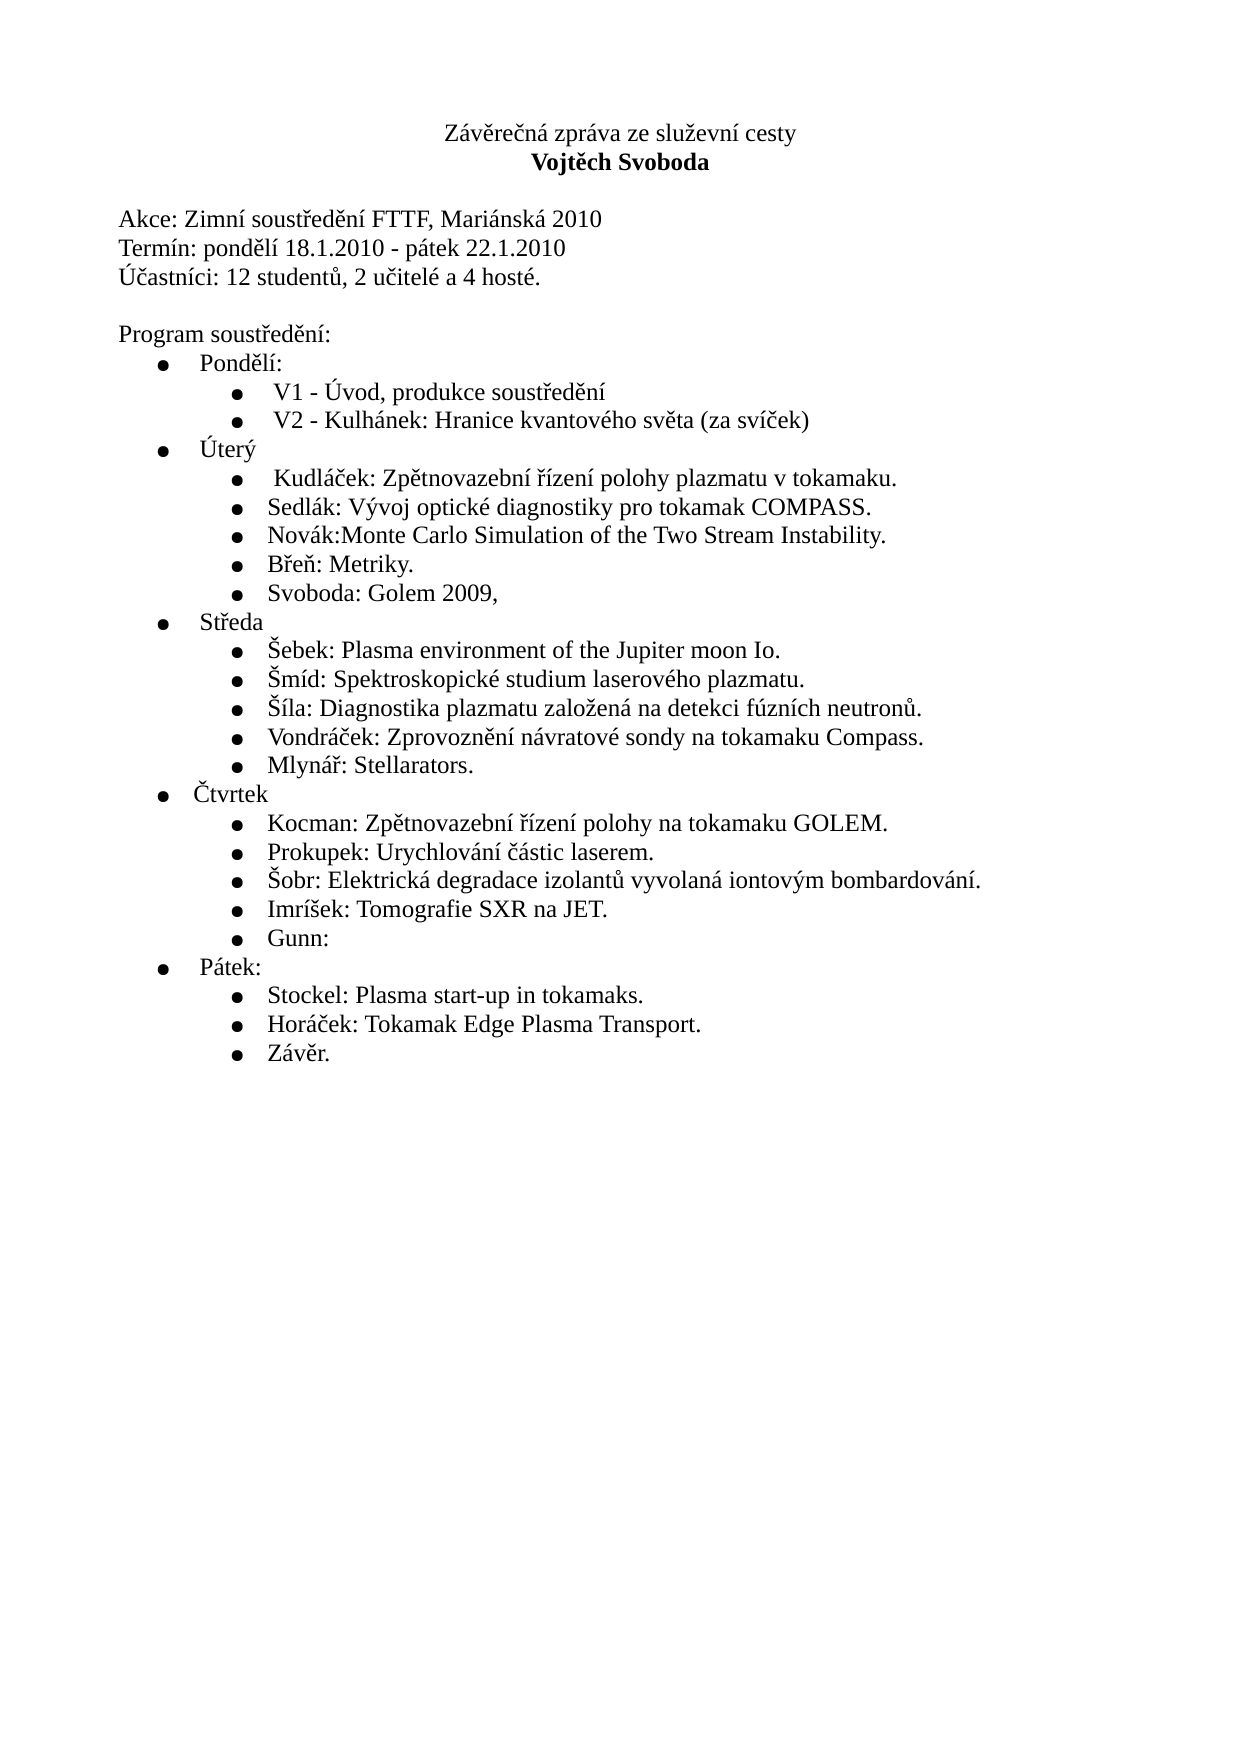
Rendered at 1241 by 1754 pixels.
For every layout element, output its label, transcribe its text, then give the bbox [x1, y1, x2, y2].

list Mlynář: Stellarators. [229, 751, 1122, 779]
list Prokupek: Urychlování částic laserem. [229, 837, 1122, 866]
list Vondráček: Zprovoznění návratové sondy na tokamaku Compass. [229, 722, 1122, 751]
list Kocman: Zpětnovazební řízení polohy na tokamaku GOLEM. [229, 808, 1122, 837]
list Horáček: Tokamak Edge Plasma Transport. [229, 1009, 1122, 1038]
list Břeň: Metriky. [229, 549, 1122, 578]
text Akce: Zimní soustředění FTTF, Mariánská 2010 [118, 204, 1122, 233]
list Úterý [156, 434, 1122, 463]
list V2 - Kulhánek: Hranice kvantového světa (za svíček) [229, 406, 1122, 434]
list Šobr: Elektrická degradace izolantů vyvolaná iontovým bombardování. [229, 866, 1122, 894]
text Termín: pondělí 18.1.2010 - pátek 22.1.2010 [118, 233, 1122, 262]
text Vojtěch Svoboda [118, 147, 1122, 176]
text Závěrečná zpráva ze služevní cesty [118, 118, 1122, 147]
list Šmíd: Spektroskopické studium laserového plazmatu. [229, 664, 1122, 693]
list Šebek: Plasma environment of the Jupiter moon Io. [229, 636, 1122, 664]
list Stockel: Plasma start-up in tokamaks. [229, 981, 1122, 1009]
text Program soustředění: [118, 319, 1122, 348]
list Svoboda: Golem 2009, [229, 578, 1122, 607]
list Šíla: Diagnostika plazmatu založená na detekci fúzních neutronů. [229, 693, 1122, 722]
list Závěr. [229, 1038, 1122, 1067]
list Středa [156, 607, 1122, 636]
list Sedlák: Vývoj optické diagnostiky pro tokamak COMPASS. [229, 492, 1122, 521]
list Novák:Monte Carlo Simulation of the Two Stream Instability. [229, 521, 1122, 549]
list Pondělí: [156, 348, 1122, 377]
list Gunn: [229, 923, 1122, 952]
list Kudláček: Zpětnovazební řízení polohy plazmatu v tokamaku. [229, 463, 1122, 492]
text Účastníci: 12 studentů, 2 učitelé a 4 hosté. [118, 262, 1122, 291]
list V1 - Úvod, produkce soustředění [229, 377, 1122, 406]
list Imríšek: Tomografie SXR na JET. [229, 894, 1122, 923]
list Pátek: [156, 952, 1122, 981]
list Čtvrtek [156, 779, 1122, 808]
